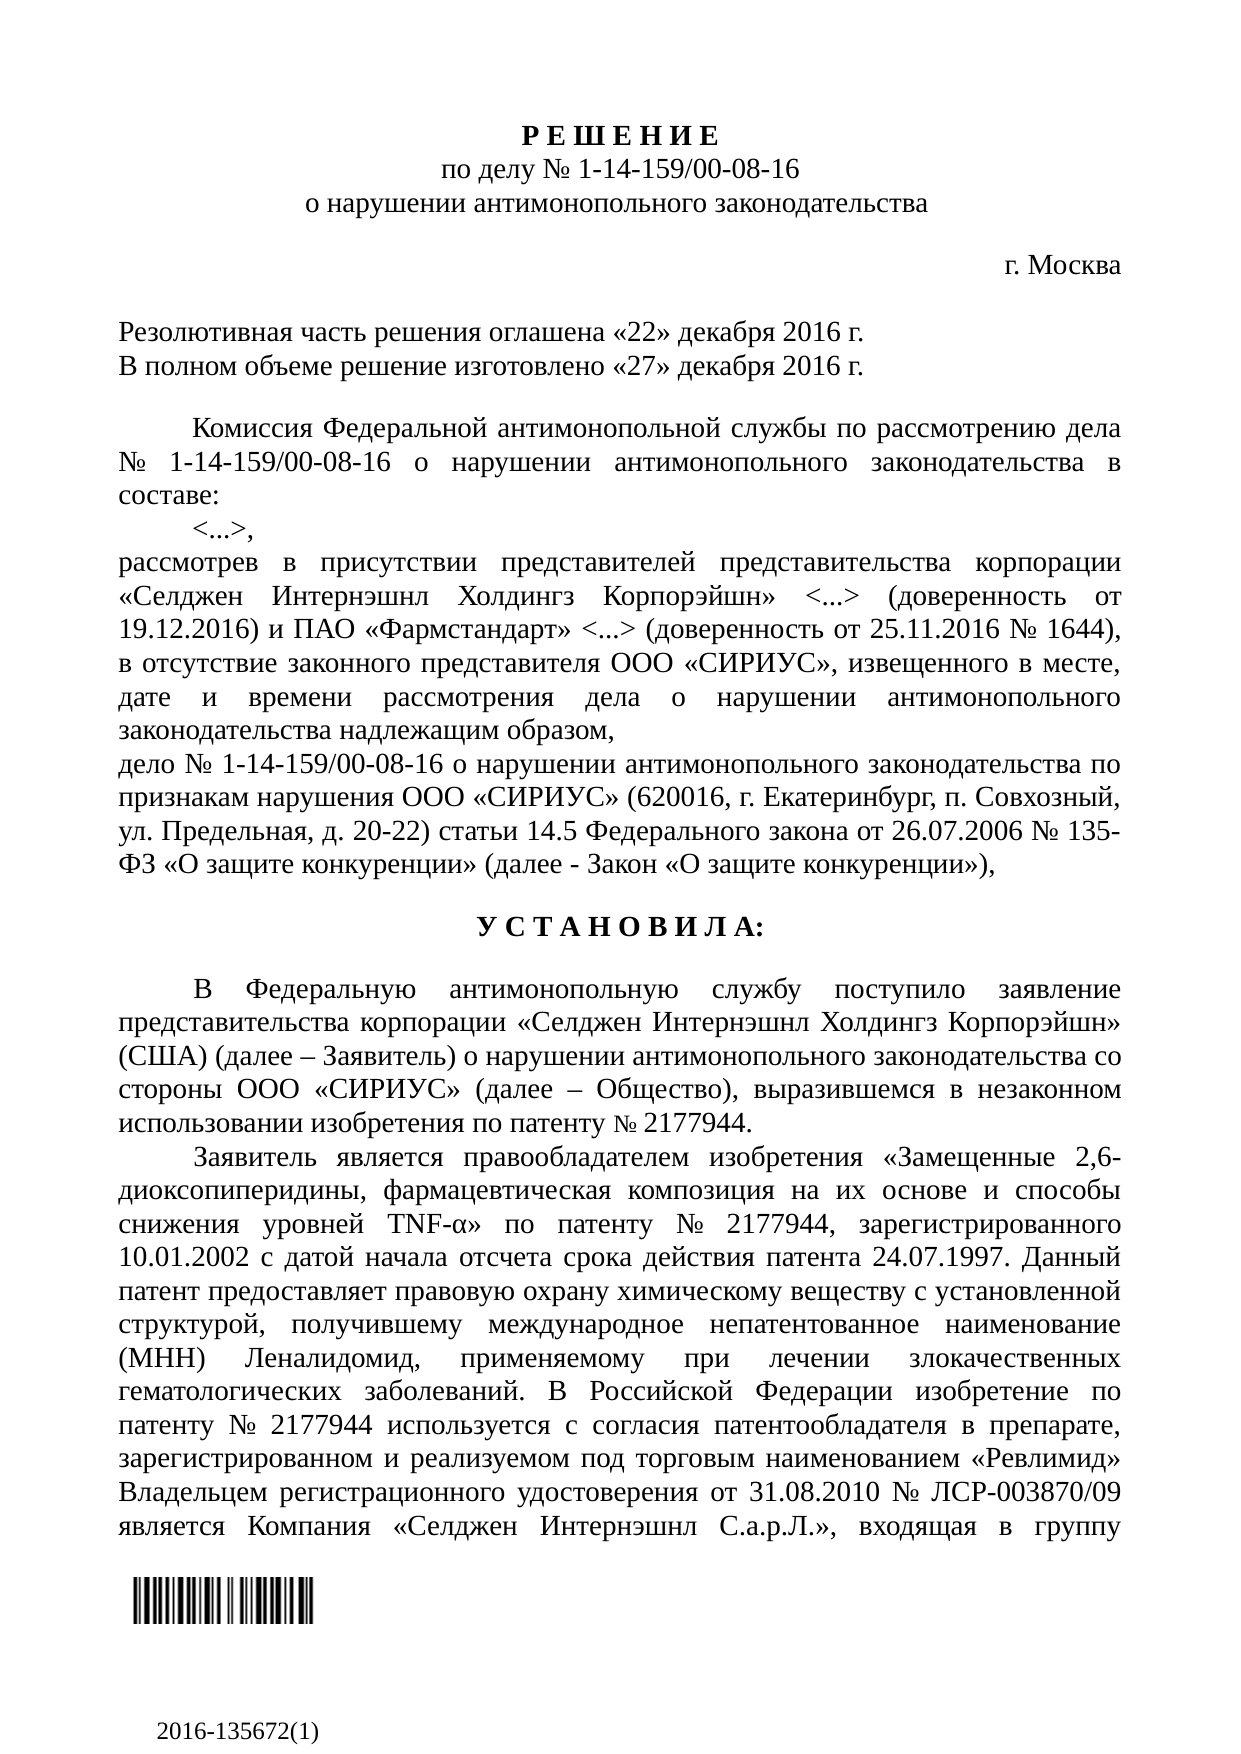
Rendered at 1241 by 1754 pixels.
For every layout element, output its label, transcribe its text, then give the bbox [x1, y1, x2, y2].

subtitle Р Е Ш Е Н И Е [118, 118, 1122, 152]
text г. Москва [118, 247, 1122, 281]
text В полном объеме решение изготовлено «27» декабря 2016 г. [118, 348, 1122, 382]
text по делу № 1-14-159/00-08-16 [118, 152, 1122, 185]
text В Федеральную антимонопольную службу поступило заявление представительства корпорации «Селджен Интернэшнл Холдингз Корпорэйшн» (США) (далее – Заявитель) о нарушении антимонопольного законодательства со стороны ООО «СИРИУС» (далее – Общество), выразившемся в незаконном использовании изобретения по патенту № 2177944. [118, 971, 1122, 1139]
text Комиссия Федеральной антимонопольной службы по рассмотрению дела № 1-14-159/00-08-16 о нарушении антимонопольного законодательства в составе: [118, 410, 1122, 511]
text Резолютивная часть решения оглашена «22» декабря 2016 г. [118, 314, 1122, 348]
text рассмотрев в присутствии представителей представительства корпорации «Селджен Интернэшнл Холдингз Корпорэйшн» <...> (доверенность от 19.12.2016) и ПАО «Фармстандарт» <...> (доверенность от 25.11.2016 № 1644), в отсутствие законного представителя ООО «СИРИУС», извещенного в месте, дате и времени рассмотрения дела о нарушении антимонопольного законодательства надлежащим образом, [118, 544, 1122, 746]
text дело № 1-14-159/00-08-16 о нарушении антимонопольного законодательства по признакам нарушения ООО «СИРИУС» (620016, г. Екатеринбург, п. Совхозный, ул. Предельная, д. 20-22) статьи 14.5 Федерального закона от 26.07.2006 № 135-ФЗ «О защите конкуренции» (далее - Закон «О защите конкуренции»), [118, 746, 1122, 880]
text о нарушении антимонопольного законодательства [118, 185, 1122, 219]
text <...>, [118, 511, 1122, 544]
text Заявитель является правообладателем изобретения «Замещенные 2,6-диоксопиперидины, фармацевтическая композиция на их основе и способы снижения уровней TNF-α» по патенту № 2177944, зарегистрированного 10.01.2002 с датой начала отсчета срока действия патента 24.07.1997. Данный патент предоставляет правовую охрану химическому веществу с установленной структурой, получившему международное непатентованное наименование (МНН) Леналидомид, применяемому при лечении злокачественных гематологических заболеваний. В Российской Федерации изобретение по патенту № 2177944 используется с согласия патентообладателя в препарате, зарегистрированном и реализуемом под торговым наименованием «Ревлимид» Владельцем регистрационного удостоверения от 31.08.2010 № ЛСР-003870/09 является Компания «Селджен Интернэшнл С.а.р.Л.», входящая в группу [118, 1139, 1122, 1541]
text У С Т А Н О В И Л А: [118, 909, 1122, 942]
picture [118, 1577, 331, 1624]
